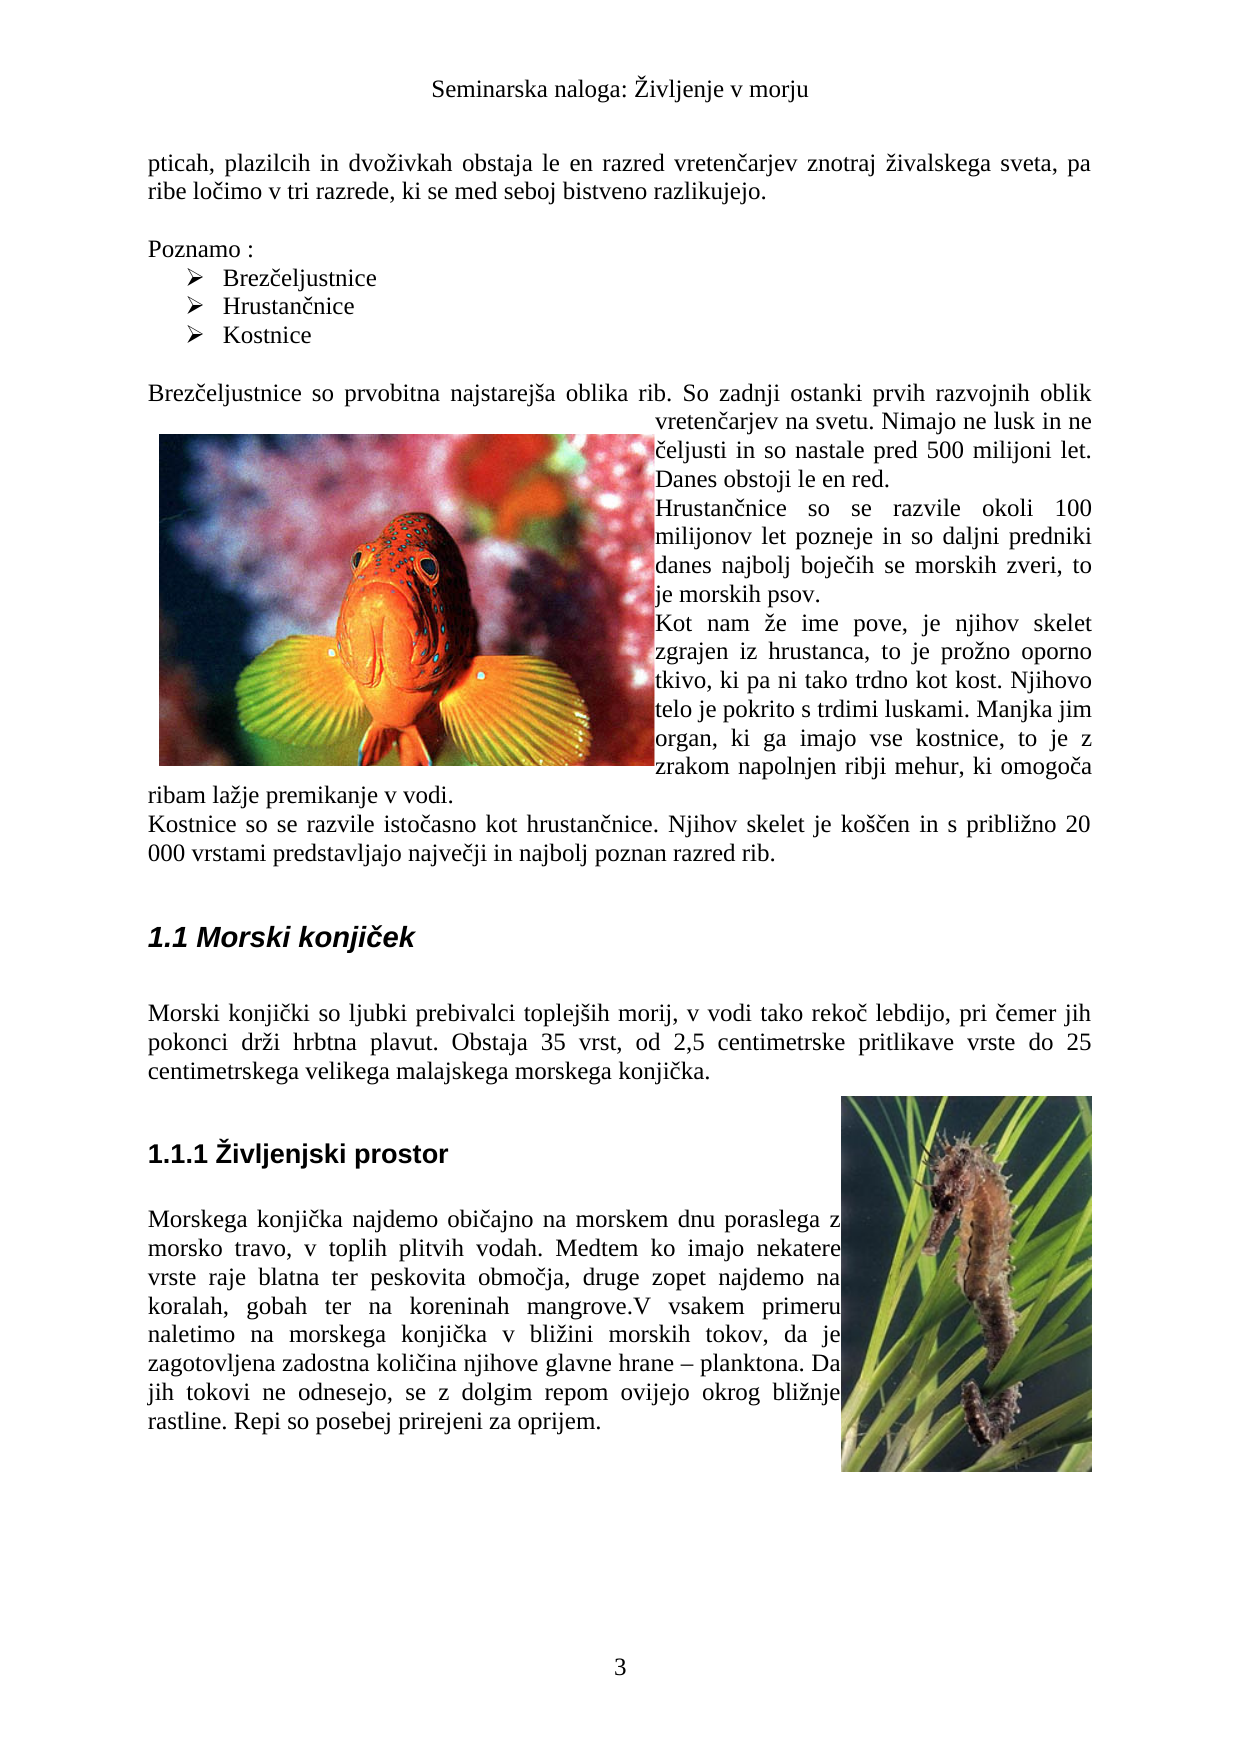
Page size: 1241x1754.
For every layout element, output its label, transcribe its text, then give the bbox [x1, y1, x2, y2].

subtitle 1.1 Morski konjiček [148, 920, 1093, 954]
text Morskega konjička najdemo običajno na morskem dnu poraslega z morsko travo, v toplih plitvih vodah. Medtem ko imajo nekatere vrste raje blatna ter peskovita območja, druge zopet najdemo na koralah, gobah ter na koreninah mangrove.V vsakem primeru naletimo na morskega konjička v bližini morskih tokov, da je zagotovljena zadostna količina njihove glavne hrane – planktona. Da jih tokovi ne odnesejo, se z dolgim repom ovijejo okrog bližnje rastline. Repi so posebej prirejeni za oprijem. [148, 1204, 841, 1434]
subtitle 1.1.1 Življenjski prostor [148, 1138, 841, 1169]
picture [159, 434, 655, 766]
picture [841, 1096, 1092, 1472]
text Brezčeljustnice so prvobitna najstarejša oblika rib. So zadnji ostanki prvih razvojnih oblik vretenčarjev na svetu. Nimajo ne lusk in ne čeljusti in so nastale pred 500 milijoni let. Danes obstoji le en red. [148, 378, 1093, 493]
list Brezčeljustnice [185, 263, 1093, 291]
text Kot nam že ime pove, je njihov skelet zgrajen iz hrustanca, to je prožno oporno tkivo, ki pa ni tako trdno kot kost. Njihovo telo je pokrito s trdimi luskami. Manjka jim organ, ki ga imajo vse kostnice, to je z zrakom napolnjen ribji mehur, ki omogoča ribam lažje premikanje v vodi. [148, 608, 1093, 809]
list Hrustančnice [185, 291, 1093, 320]
text Morski konjički so ljubki prebivalci toplejših morij, v vodi tako rekoč lebdijo, pri čemer jih pokonci drži hrbtna plavut. Obstaja 35 vrst, od 2,5 centimetrske pritlikave vrste do 25 centimetrskega velikega malajskega morskega konjička. [148, 998, 1093, 1084]
text Hrustančnice so se razvile okoli 100 milijonov let pozneje in so daljni predniki danes najbolj boječih se morskih zveri, to je morskih psov. [655, 493, 1093, 608]
list Kostnice [185, 320, 1093, 349]
text Poznamo : [148, 234, 1093, 263]
text Kostnice so se razvile istočasno kot hrustančnice. Njihov skelet je koščen in s približno 20 000 vrstami predstavljajo največji in najbolj poznan razred rib. [148, 809, 1093, 866]
text pticah, plazilcih in dvoživkah obstaja le en razred vretenčarjev znotraj živalskega sveta, pa ribe ločimo v tri razrede, ki se med seboj bistveno razlikujejo. [148, 148, 1093, 205]
